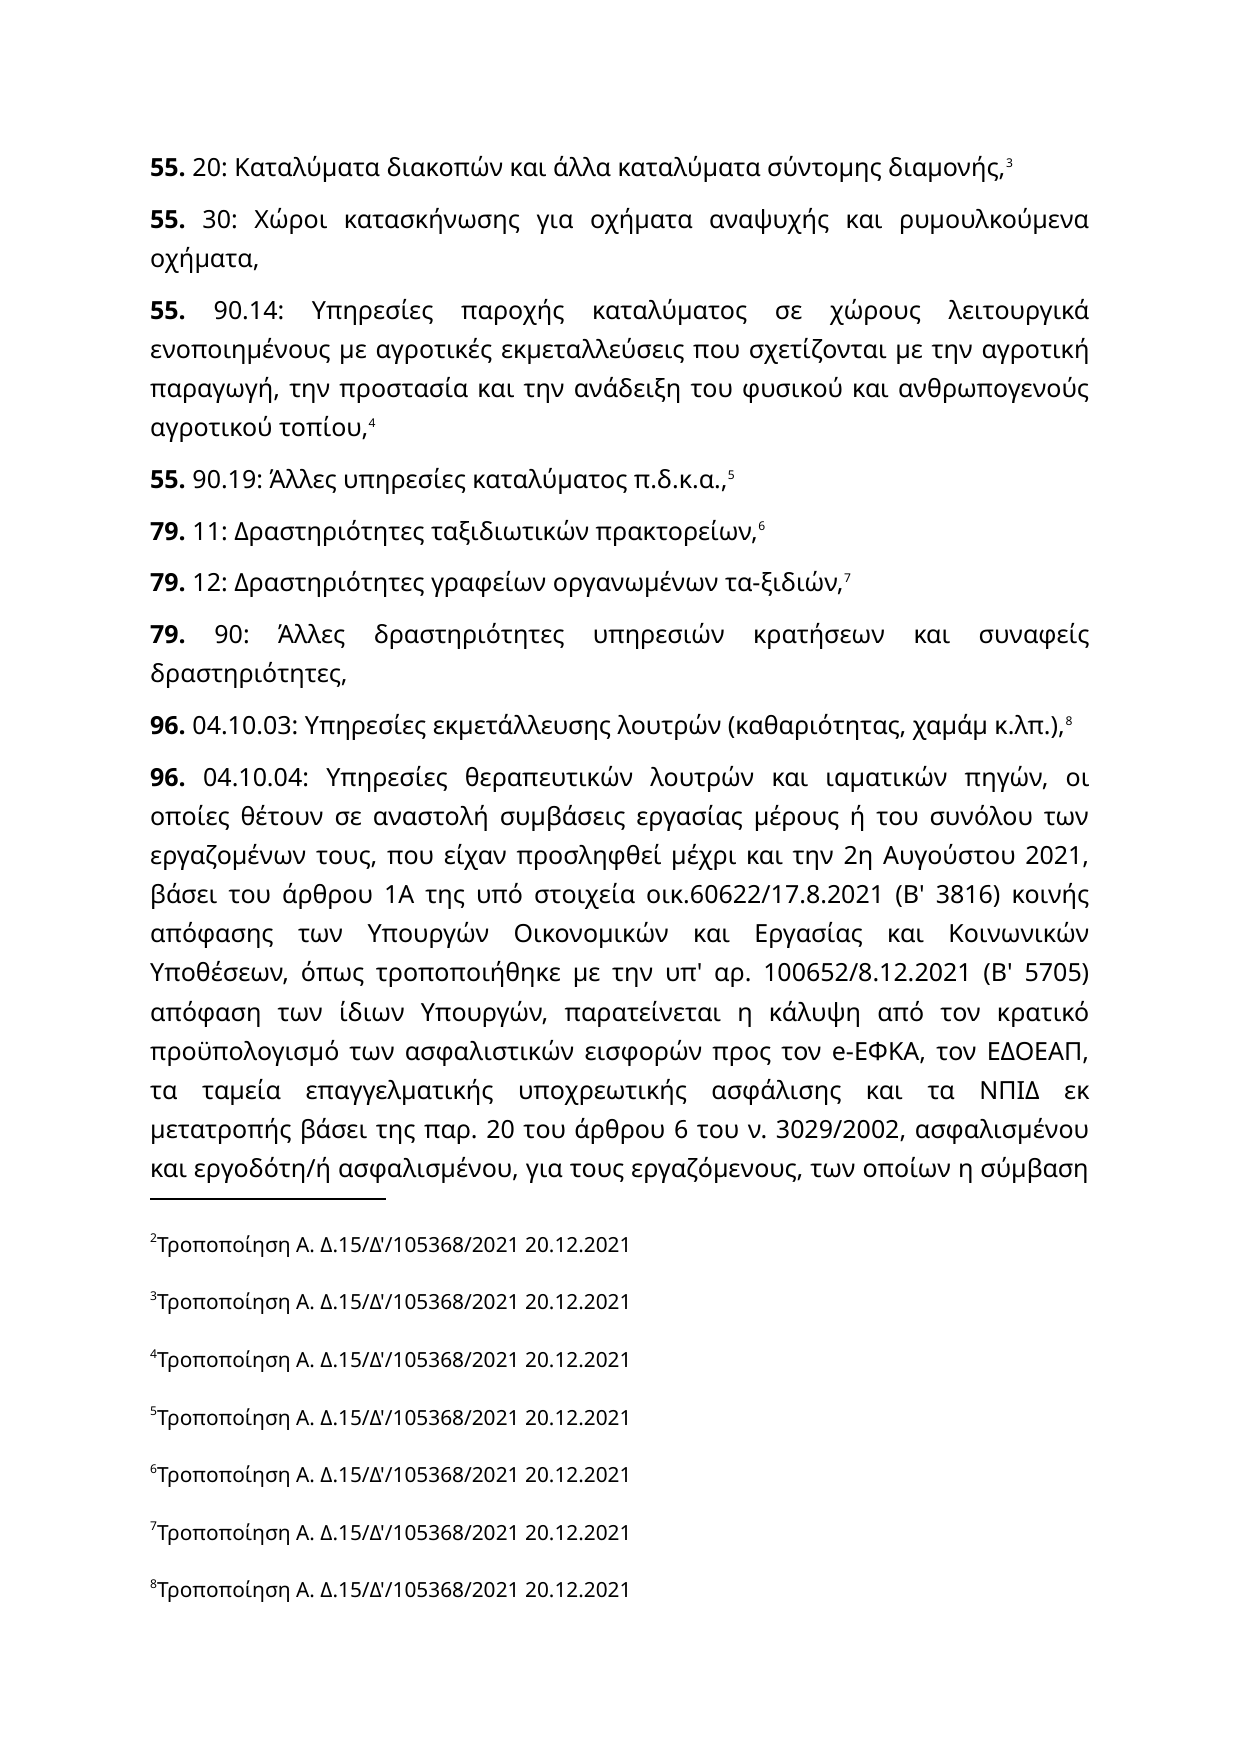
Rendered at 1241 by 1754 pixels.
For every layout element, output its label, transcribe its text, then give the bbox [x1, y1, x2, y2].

text 79. 11: Δραστηριότητες ταξιδιωτικών πρακτορείων, [150, 513, 1090, 547]
text 55. 30: Χώροι κατασκήνωσης για οχήματα αναψυχής και ρυμουλκούμενα οχήματα, [150, 202, 1090, 275]
text Τροποποίηση A. Δ.15/Δ'/105368/2021 20.12.2021 [150, 1287, 1090, 1316]
text 55. 90.14: Υπηρεσίες παροχής καταλύματος σε χώρους λειτουργικά ενοποιημένους με αγροτικές εκμεταλλεύσεις που σχετίζονται με την αγροτική παραγωγή, την προστασία και την ανάδειξη του φυσικού και ανθρωπογενούς αγροτικού τοπίου, [150, 292, 1090, 444]
text 79. 90: Άλλες δραστηριότητες υπηρεσιών κρατήσεων και συναφείς δραστηριότητες, [150, 617, 1090, 690]
text Τροποποίηση A. Δ.15/Δ'/105368/2021 20.12.2021 [150, 1518, 1090, 1546]
text Τροποποίηση A. Δ.15/Δ'/105368/2021 20.12.2021 [150, 1345, 1090, 1373]
text Τροποποίηση A. Δ.15/Δ'/105368/2021 20.12.2021 [150, 1403, 1090, 1431]
text 96. 04.10.03: Υπηρεσίες εκμετάλλευσης λουτρών (καθαριότητας, χαμάμ κ.λπ.), [150, 707, 1090, 742]
text Τροποποίηση A. Δ.15/Δ'/105368/2021 20.12.2021 [150, 1230, 1090, 1258]
text 96. 04.10.04: Υπηρεσίες θεραπευτικών λουτρών και ιαματικών πηγών, οι οποίες θέτουν σε αναστολή συμβάσεις εργασίας μέρους ή του συνόλου των εργαζομένων τους, που είχαν προσληφθεί μέχρι και την 2η Αυγούστου 2021, βάσει του άρθρου 1Α της υπό στοιχεία οικ.60622/17.8.2021 (Β' 3816) κοινής απόφασης των Υπουργών Οικονομικών και Εργασίας και Κοινωνικών Υποθέσεων, όπως τροποποιήθηκε με την υπ' αρ. 100652/8.12.2021 (Β' 5705) απόφαση των ίδιων Υπουργών, παρατείνεται η κάλυψη από τον κρατικό προϋπολογισμό των ασφαλιστικών εισφορών προς τον e-ΕΦΚΑ, τον ΕΔΟΕΑΠ, τα ταμεία επαγγελματικής υποχρεωτικής ασφάλισης και τα ΝΠΙΔ εκ μετατροπής βάσει της παρ. 20 του άρθρου 6 του ν. 3029/2002, ασφαλισμένου και εργοδότη/ή ασφαλισμένου, για τους εργαζόμενους, των οποίων η σύμβαση [150, 759, 1090, 1185]
text Τροποποίηση A. Δ.15/Δ'/105368/2021 20.12.2021 [150, 1460, 1090, 1489]
text Τροποποίηση A. Δ.15/Δ'/105368/2021 20.12.2021 [150, 1576, 1090, 1604]
text 55. 90.19: Άλλες υπηρεσίες καταλύματος π.δ.κ.α., [150, 462, 1090, 496]
text 55. 20: Καταλύματα διακοπών και άλλα καταλύματα σύντομης διαμονής, [150, 150, 1090, 184]
text 79. 12: Δραστηριότητες γραφείων οργανωμένων τα-ξιδιών, [150, 565, 1090, 599]
